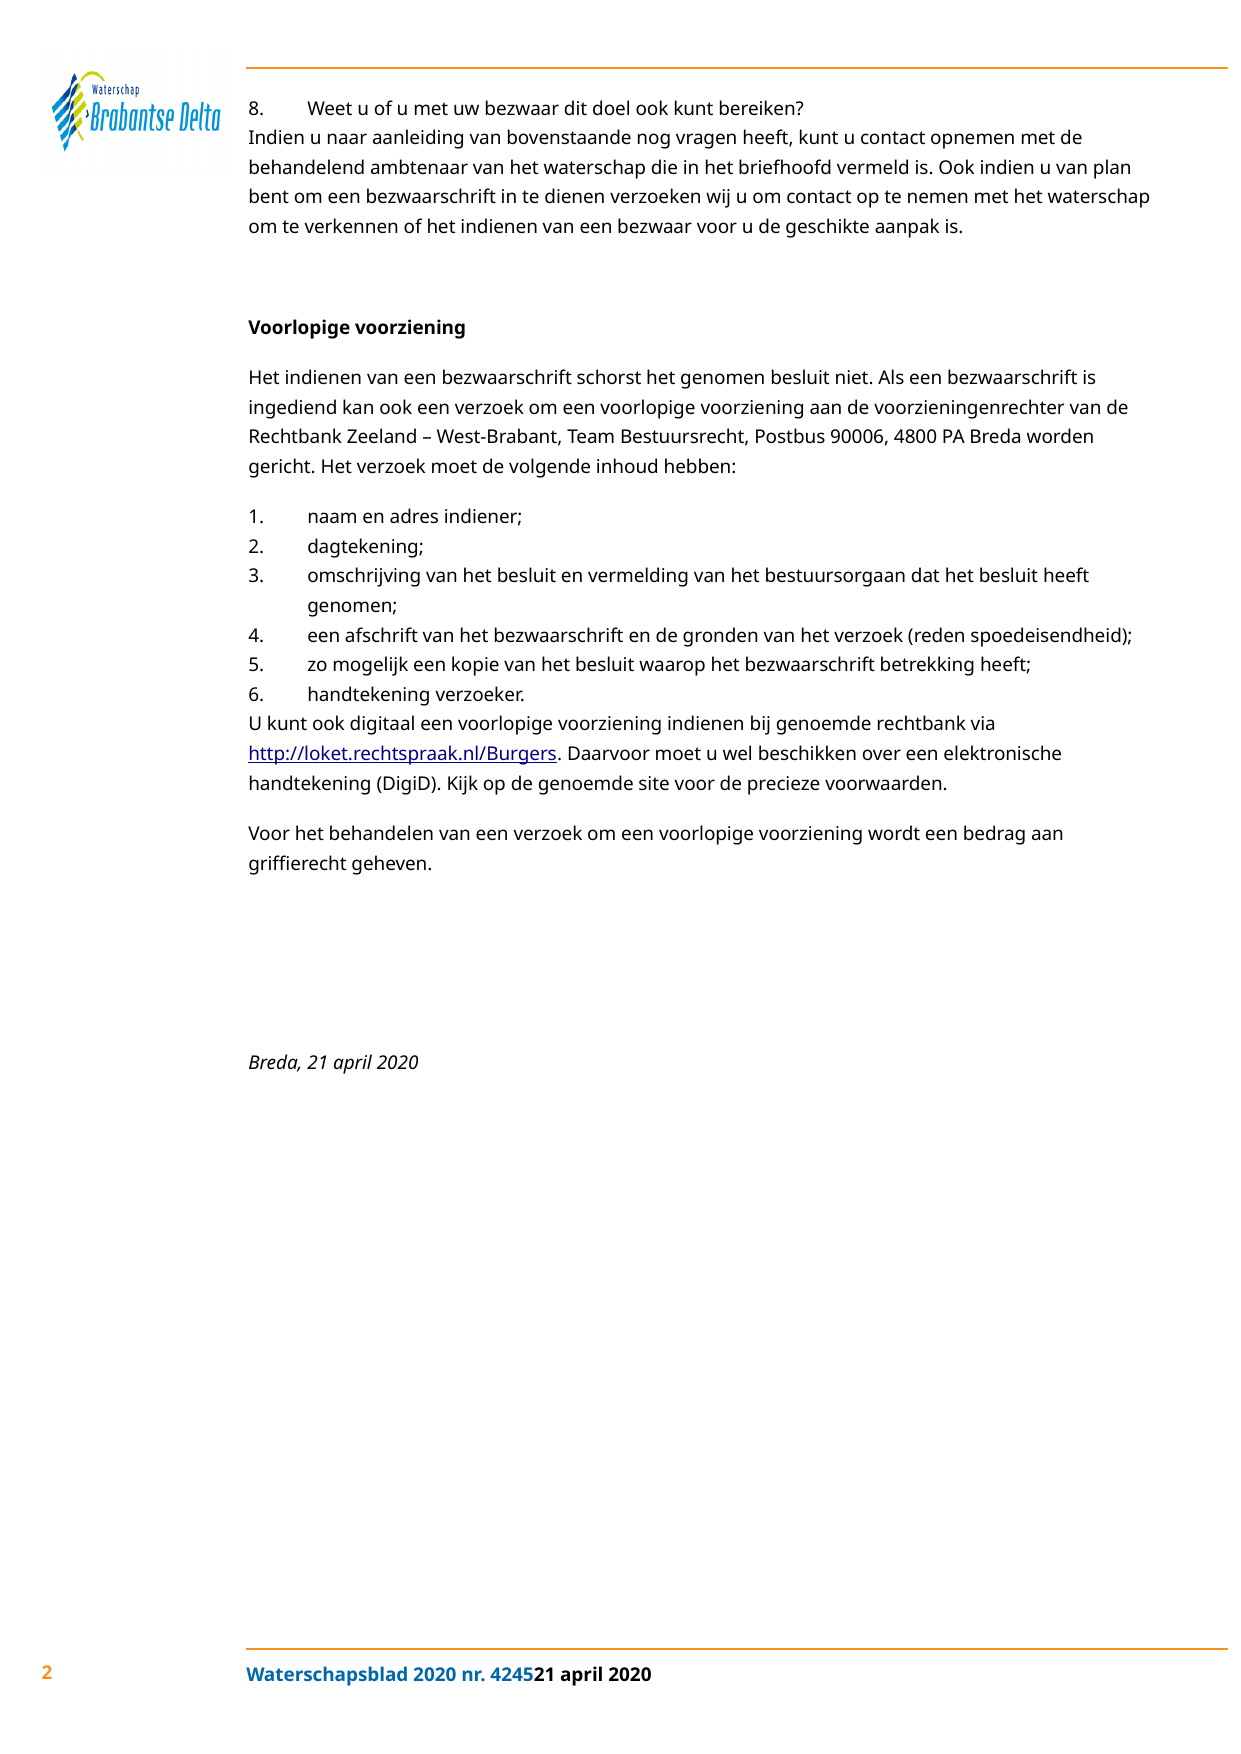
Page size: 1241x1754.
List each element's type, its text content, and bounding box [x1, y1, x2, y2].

text Breda, 21 april 2020 [248, 1049, 1152, 1074]
list zo mogelijk een kopie van het besluit waarop het bezwaarschrift betrekking heeft; [248, 651, 1152, 677]
text Voor het behandelen van een verzoek om een voorlopige voorziening wordt een bedrag aan griffierecht geheven. [248, 820, 1152, 876]
list Weet u of u met uw bezwaar dit doel ook kunt bereiken? [248, 95, 1152, 121]
text Voorlopige voorziening [248, 314, 1152, 340]
list handtekening verzoeker. [248, 681, 1152, 707]
list een afschrift van het bezwaarschrift en de gronden van het verzoek (reden spoedeisendheid); [248, 622, 1152, 648]
list omschrijving van het besluit en vermelding van het bestuursorgaan dat het besluit heeft genomen; [248, 563, 1152, 618]
picture [41, 47, 231, 172]
list naam en adres indiener; [248, 503, 1152, 529]
text Het indienen van een bezwaarschrift schorst het genomen besluit niet. Als een bezwaarschrift is ingediend kan ook een verzoek om een voorlopige voorziening aan de voorzieningenrechter van de Rechtbank Zeeland – West-Brabant, Team Bestuursrecht, Postbus 90006, 4800 PA Breda worden gericht. Het verzoek moet de volgende inhoud hebben: [248, 364, 1152, 479]
text U kunt ook digitaal een voorlopige voorziening indienen bij genoemde rechtbank via http://loket.rechtspraak.nl/Burgers. Daarvoor moet u wel beschikken over een elektronische handtekening (DigiD). Kijk op de genoemde site voor de precieze voorwaarden. [248, 711, 1152, 796]
list dagtekening; [248, 533, 1152, 559]
text Indien u naar aanleiding van bovenstaande nog vragen heeft, kunt u contact opnemen met de behandelend ambtenaar van het waterschap die in het briefhoofd vermeld is. Ook indien u van plan bent om een bezwaarschrift in te dienen verzoeken wij u om contact op te nemen met het waterschap om te verkennen of het indienen van een bezwaar voor u de geschikte aanpak is. [248, 124, 1152, 239]
